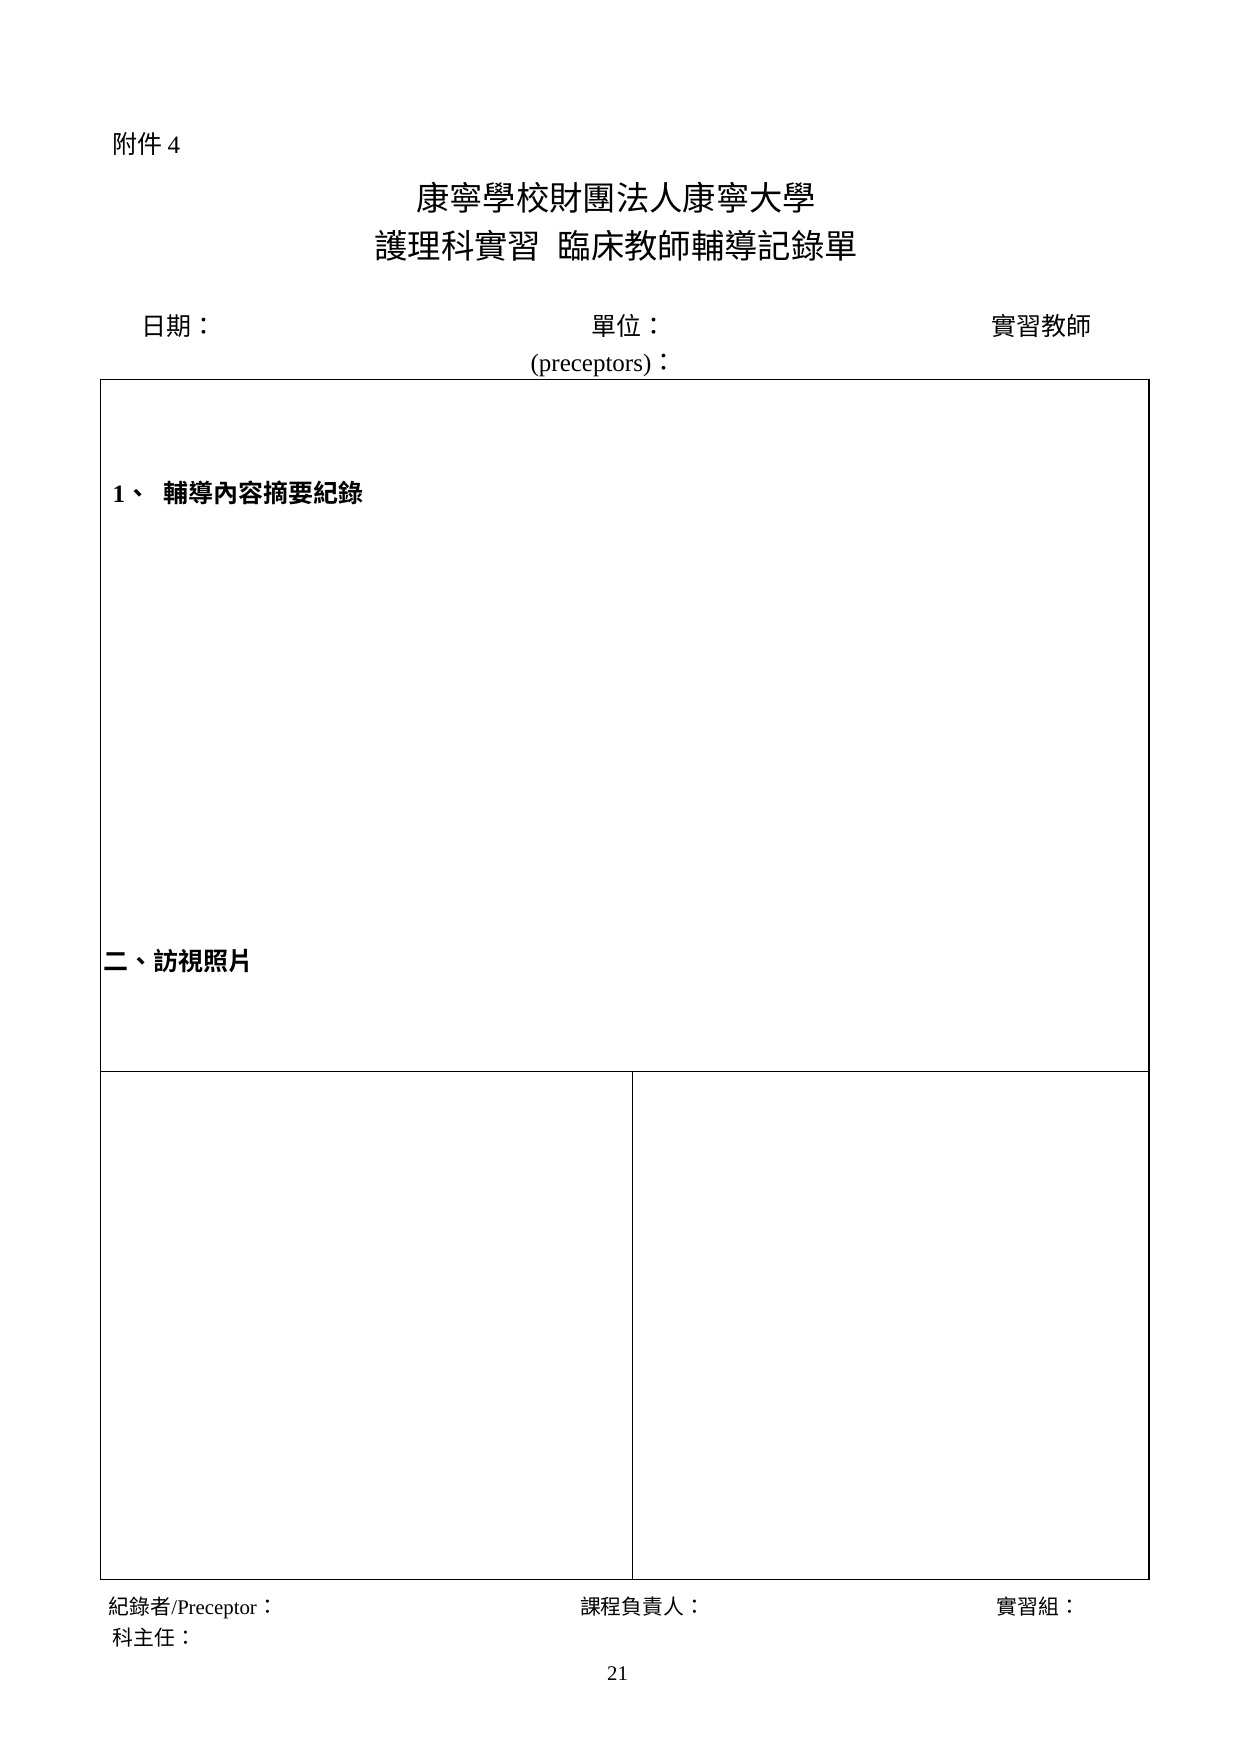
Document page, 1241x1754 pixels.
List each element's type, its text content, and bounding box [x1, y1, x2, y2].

table_header 輔導內容摘要紀錄 二、訪視照片 [101, 380, 1148, 1071]
text 康寧學校財團法人康寧大學 [112, 171, 1119, 219]
table_cell [633, 1072, 1148, 1578]
text 日期： 單位： 實習教師(preceptors)： [112, 268, 1119, 378]
text 護理科實習 臨床教師輔導記錄單 [112, 219, 1119, 268]
table_cell [101, 1072, 632, 1578]
text 紀錄者/Preceptor： 課程負責人： 實習組： 科主任： [83, 1591, 1122, 1651]
text 附件4 [112, 124, 1122, 161]
